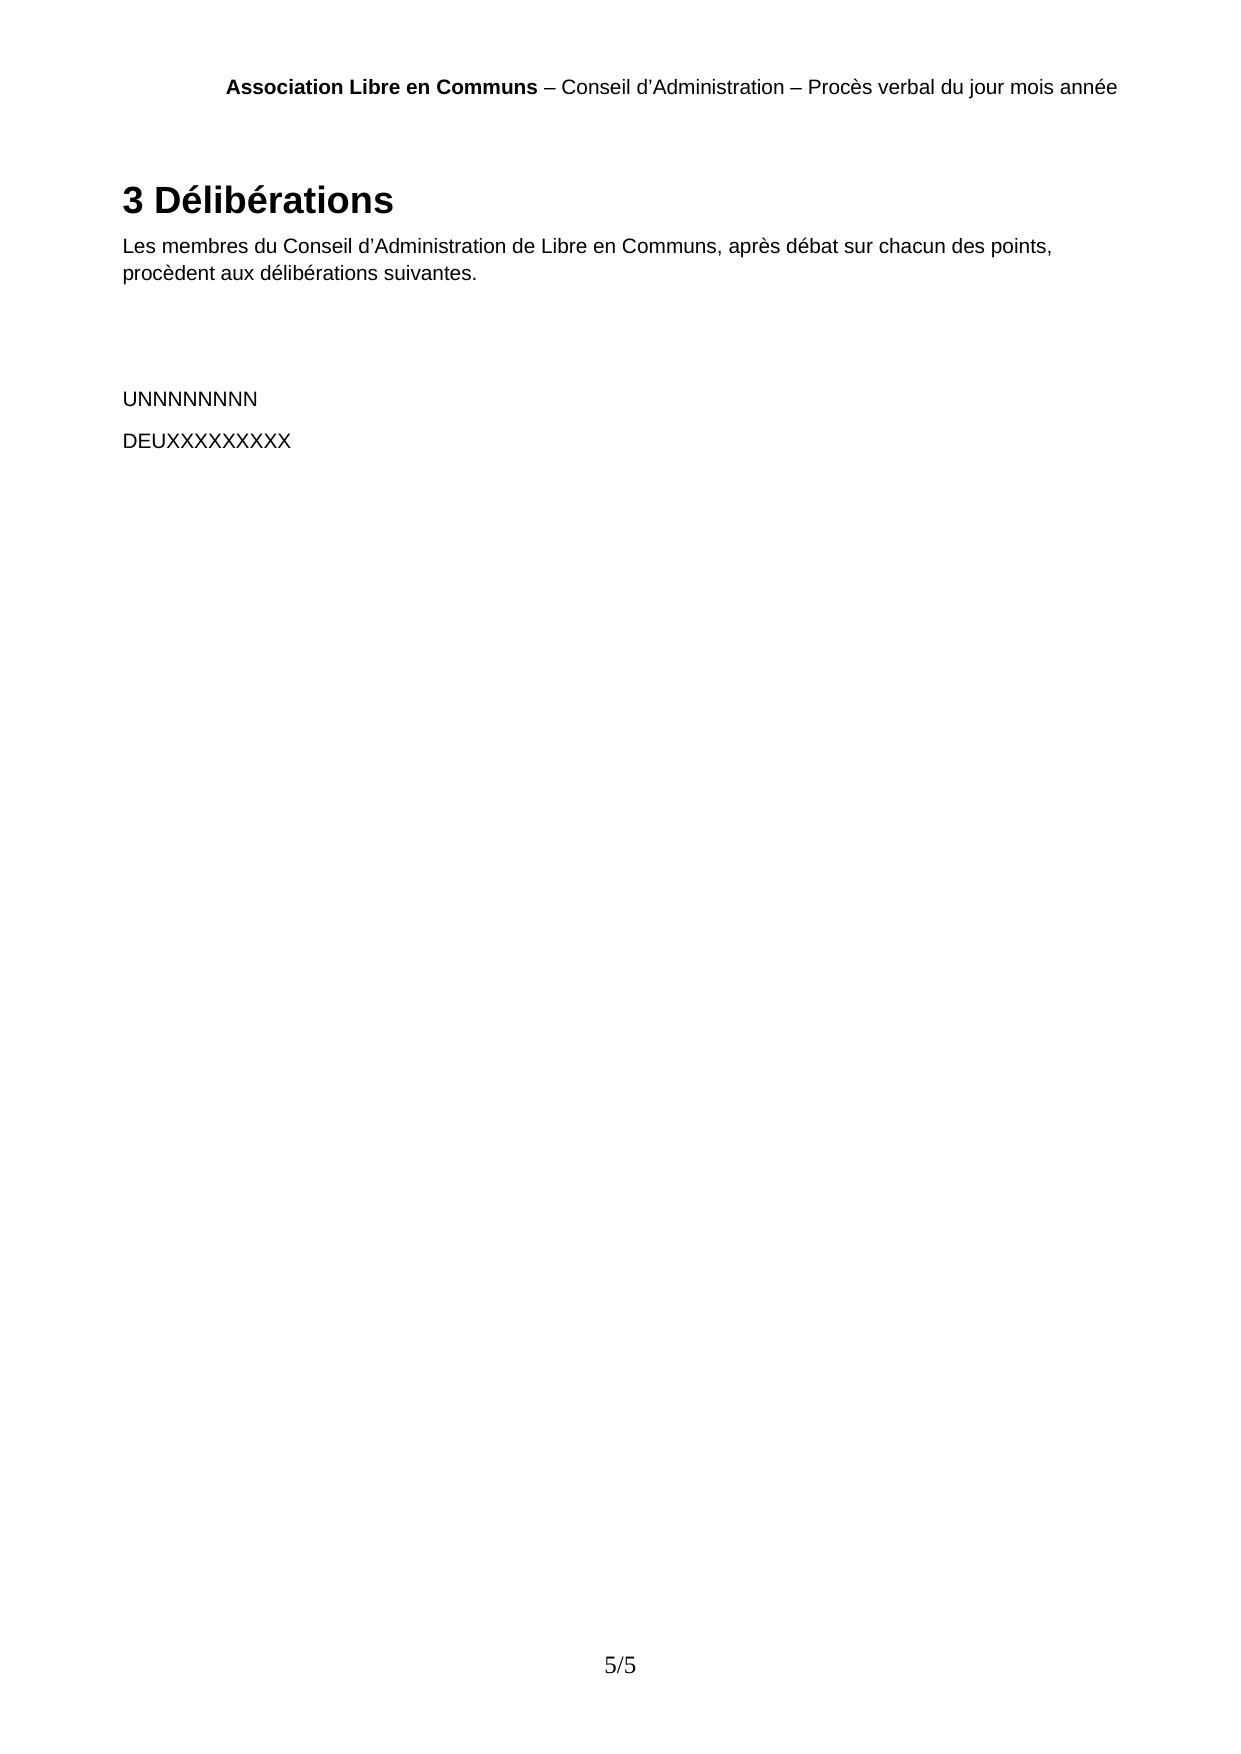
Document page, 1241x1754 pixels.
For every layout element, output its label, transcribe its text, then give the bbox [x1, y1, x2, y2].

text UNNNNNNNN [122, 387, 1118, 411]
text Les membres du Conseil d’Administration de Libre en Communs, après débat sur chacun des points, procèdent aux délibérations suivantes. [122, 233, 1118, 285]
subtitle Délibérations [122, 177, 1118, 221]
text DEUXXXXXXXXX [122, 429, 1118, 453]
